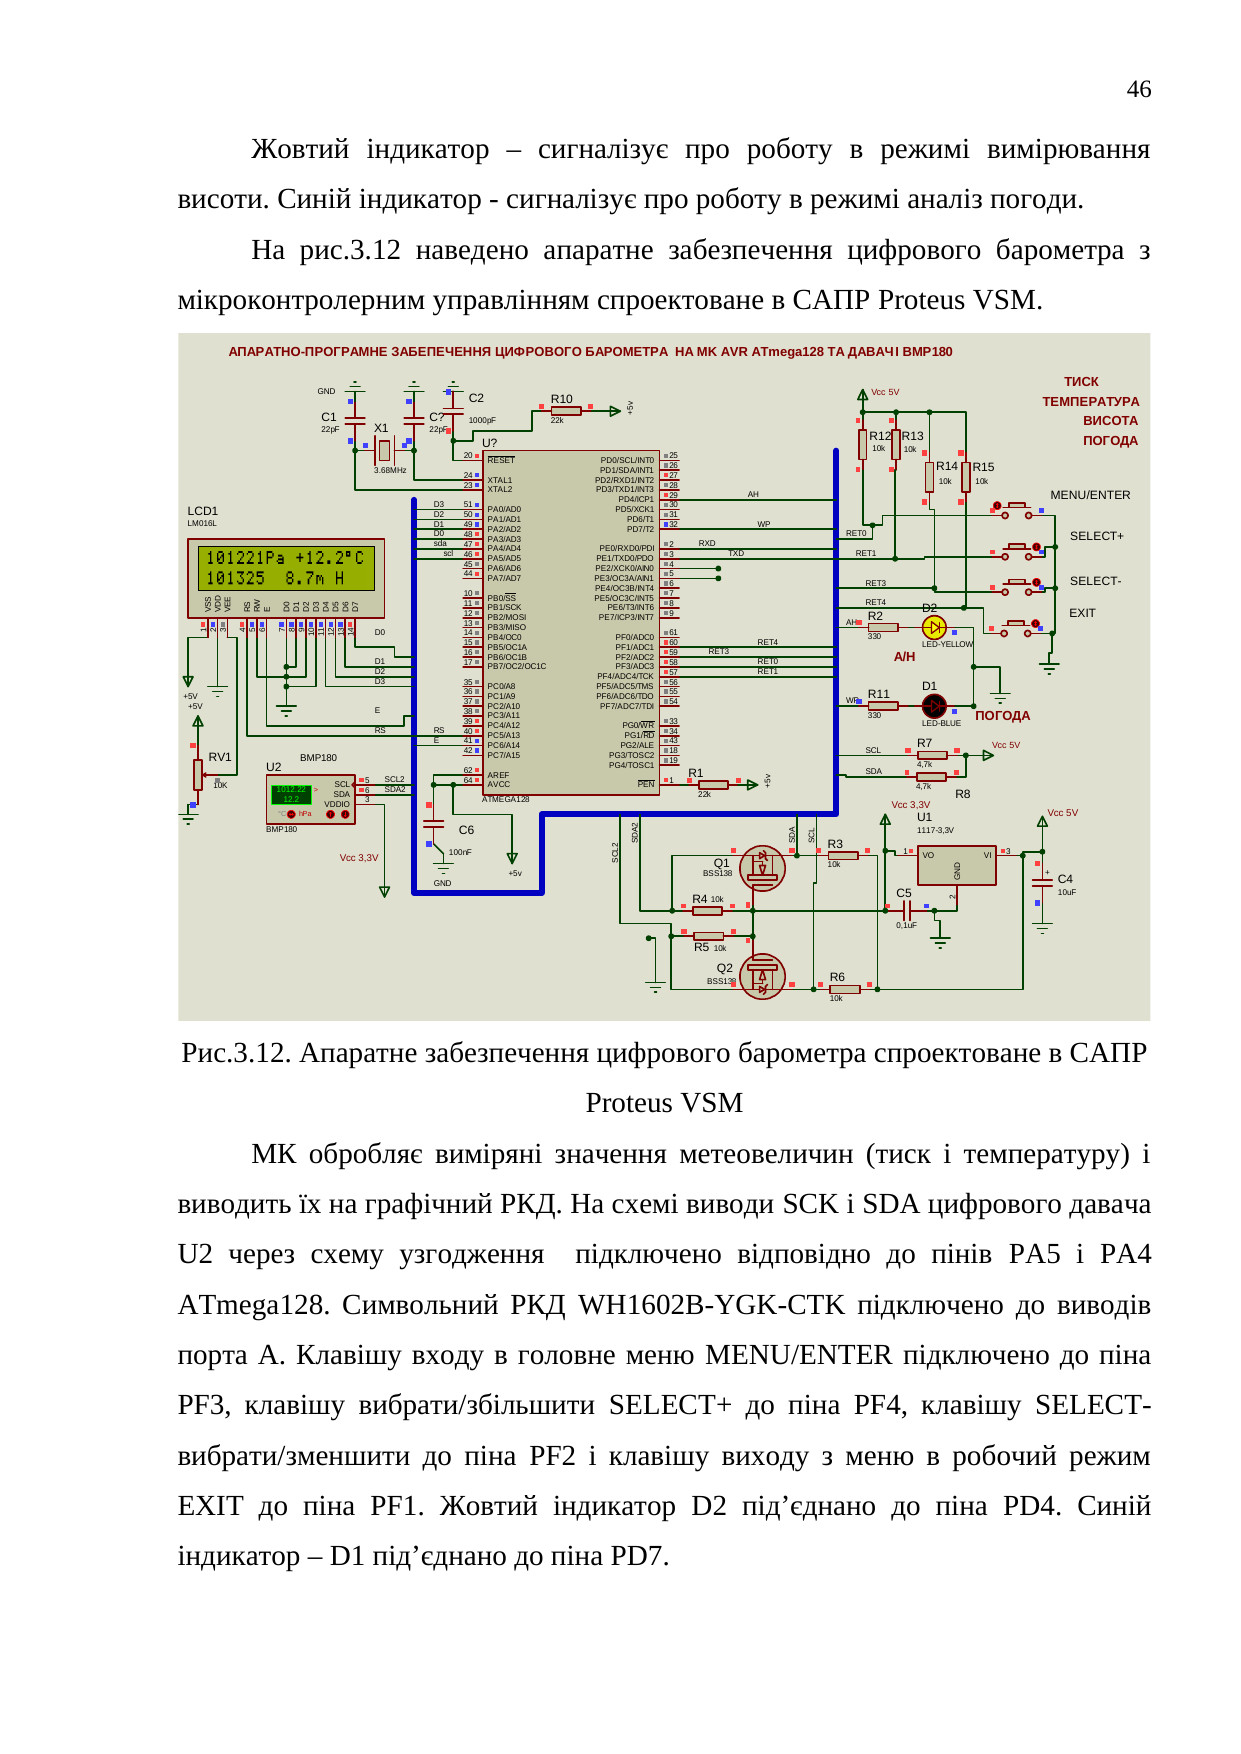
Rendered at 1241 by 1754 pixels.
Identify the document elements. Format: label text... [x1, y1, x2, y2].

text Рис.3.12. Апаратне забезпечення цифрового барометра спроектоване в САПР Proteus VSM [177, 1035, 1152, 1119]
text Жовтий індикатор – сигналізує про роботу в режимі вимірювання висоти. Синій індикатор - сигналізує про роботу в режимі аналіз погоди. [177, 131, 1152, 215]
text МК обробляє виміряні значення метеовеличин (тиск і температуру) і виводить їх на графічний РКД. На схемі виводи SCK і SDA цифрового давача U2 через схему узгодження підключено відповідно до пінів PA5 і PA4 ATmega128. Символьний РКД WH1602B-YGK-CTK підключено до виводів порта A. Клавішу входу в головне меню MENU/ENTER підключено до піна PF3, клавішу вибрати/збільшити SELECT+ до піна PF4, клавішу SELECT- вибрати/зменшити до піна PF2 і клавішу виходу з меню в робочий режим EXIT до піна PF1. Жовтий індикатор D2 під’єднано до піна PD4. Синій індикатор – D1 під’єднано до піна PD7. [177, 1136, 1152, 1572]
text На рис.3.12 наведено апаратне забезпечення цифрового барометра з мікроконтролерним управлінням спроектоване в САПР Proteus VSM. [177, 232, 1152, 316]
